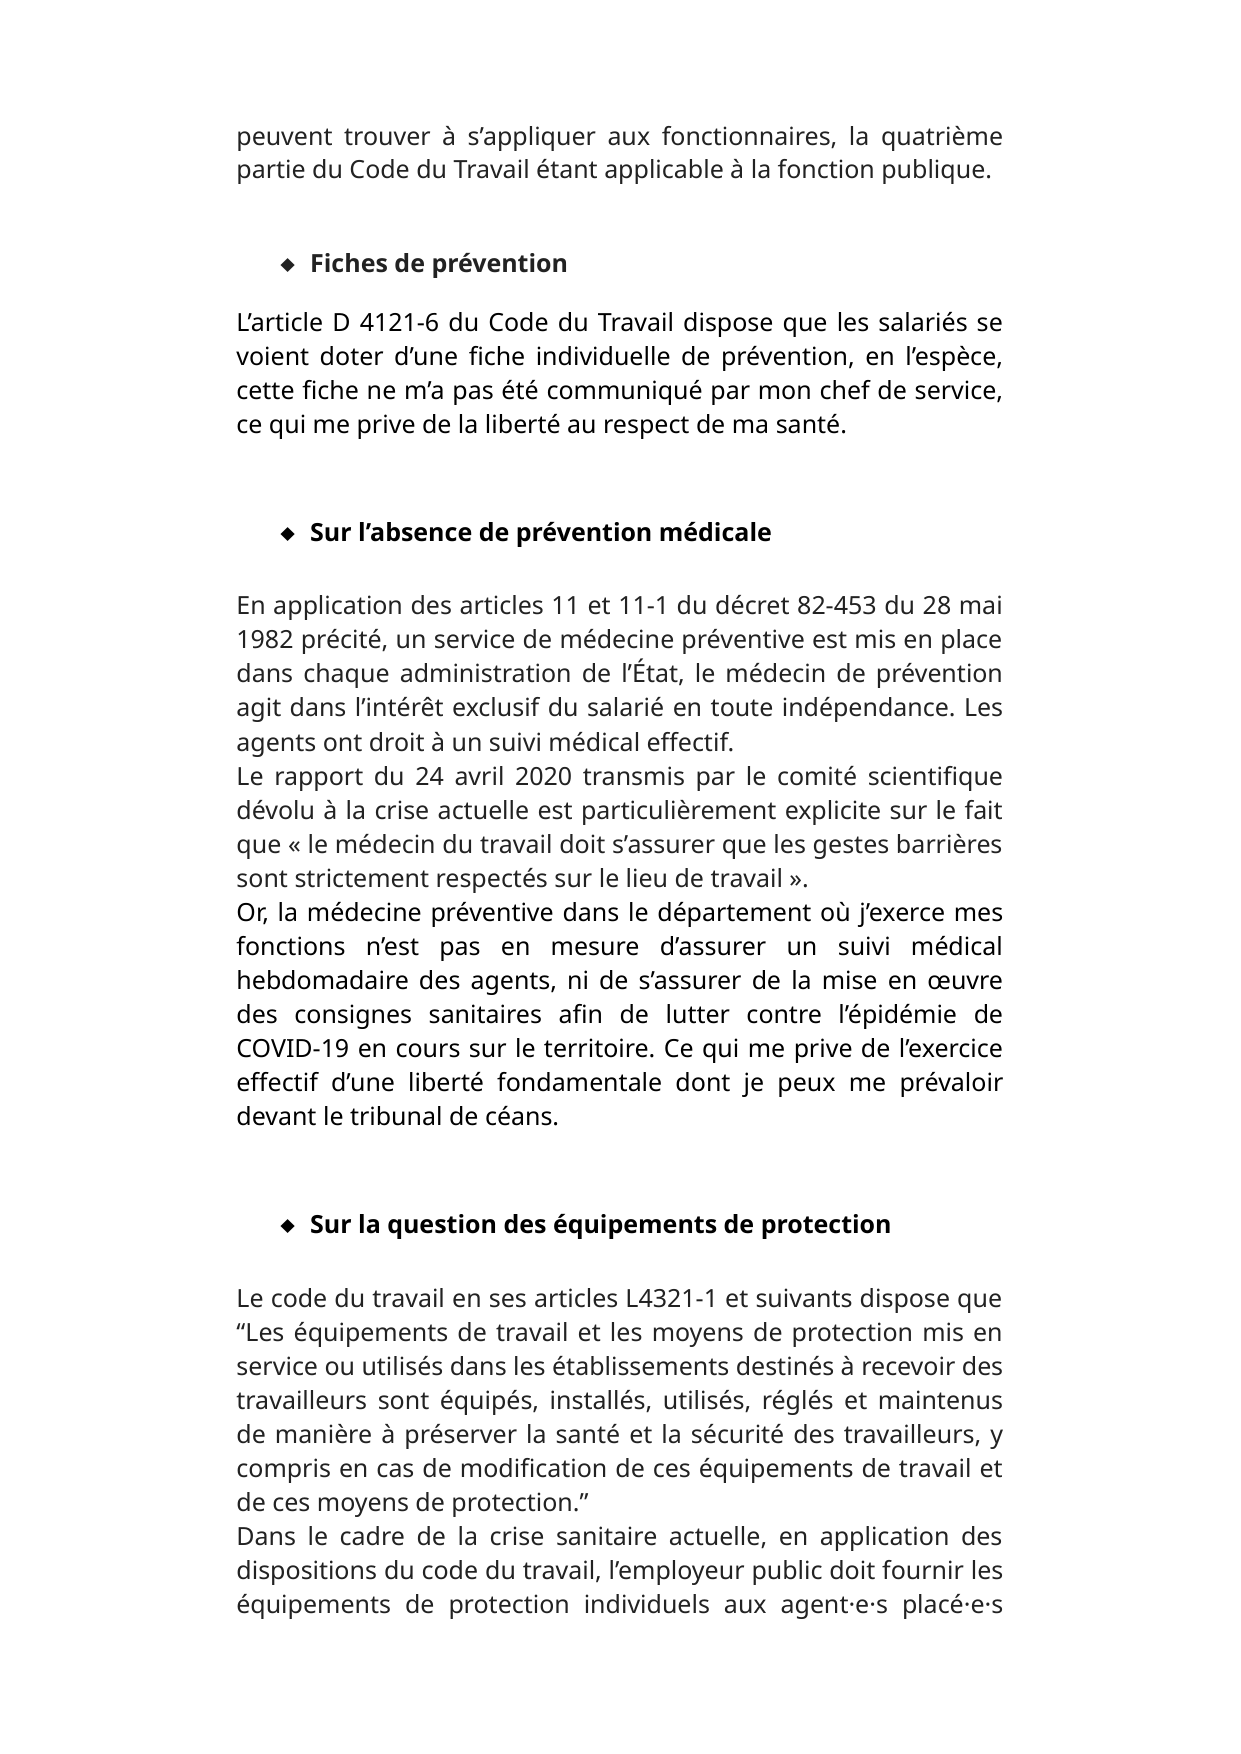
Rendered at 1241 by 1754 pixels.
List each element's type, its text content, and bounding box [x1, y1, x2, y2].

text Le code du travail en ses articles L4321-1 et suivants dispose que “Les équipements de travail et les moyens de protection mis en service ou utilisés dans les établissements destinés à recevoir des travailleurs sont équipés, installés, utilisés, réglés et maintenus de manière à préserver la santé et la sécurité des travailleurs, y compris en cas de modification de ces équipements de travail et de ces moyens de protection.” [236, 1280, 1004, 1519]
list Sur la question des équipements de protection [280, 1207, 1004, 1241]
text Le rapport du 24 avril 2020 transmis par le comité scientifique dévolu à la crise actuelle est particulièrement explicite sur le fait que « le médecin du travail doit s’assurer que les gestes barrières sont strictement respectés sur le lieu de travail ». [236, 758, 1004, 894]
list Fiches de prévention [280, 245, 1004, 279]
text peuvent trouver à s’appliquer aux fonctionnaires, la quatrième partie du Code du Travail étant applicable à la fonction publique. [236, 118, 1004, 186]
text En application des articles 11 et 11-1 du décret 82-453 du 28 mai 1982 précité, un service de médecine préventive est mis en place dans chaque administration de l’État, le médecin de prévention agit dans l’intérêt exclusif du salarié en toute indépendance. Les agents ont droit à un suivi médical effectif. [236, 588, 1004, 758]
text Dans le cadre de la crise sanitaire actuelle, en application des dispositions du code du travail, l’employeur public doit fournir les équipements de protection individuels aux agent·e·s placé·e·s [236, 1519, 1004, 1621]
text L’article D 4121-6 du Code du Travail dispose que les salariés se voient doter d’une fiche individuelle de prévention, en l’espèce, cette fiche ne m’a pas été communiqué par mon chef de service, ce qui me prive de la liberté au respect de ma santé. [236, 304, 1004, 441]
text Or, la médecine préventive dans le département où j’exerce mes fonctions n’est pas en mesure d’assurer un suivi médical hebdomadaire des agents, ni de s’assurer de la mise en œuvre des consignes sanitaires afin de lutter contre l’épidémie de COVID-19 en cours sur le territoire. Ce qui me prive de l’exercice effectif d’une liberté fondamentale dont je peux me prévaloir devant le tribunal de céans. [236, 894, 1004, 1133]
list Sur l’absence de prévention médicale [280, 514, 1004, 548]
